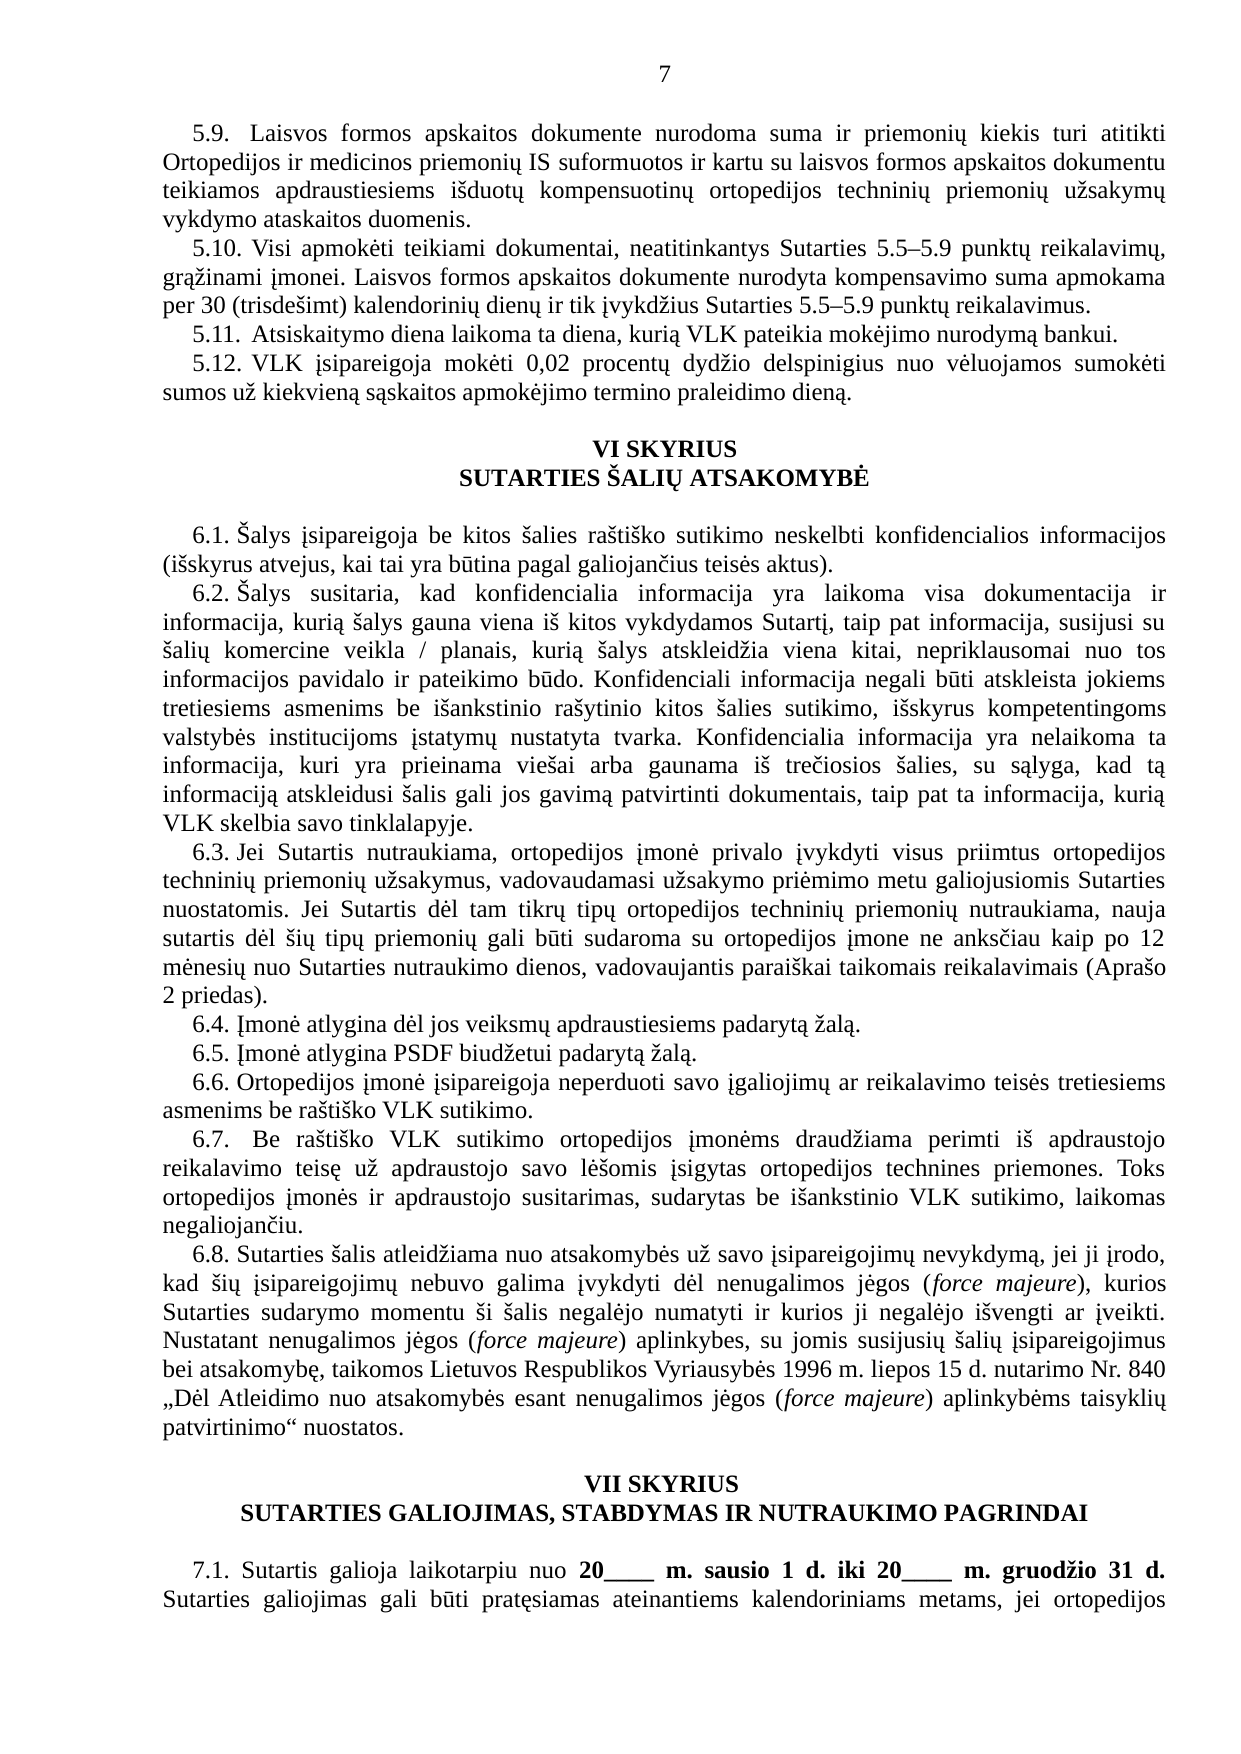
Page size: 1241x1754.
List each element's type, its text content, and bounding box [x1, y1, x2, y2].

text 6.8. Sutarties šalis atleidžiama nuo atsakomybės už savo įsipareigojimų nevykdymą, jei ji įrodo, kad šių įsipareigojimų nebuvo galima įvykdyti dėl nenugalimos jėgos (force majeure), kurios Sutarties sudarymo momentu ši šalis negalėjo numatyti ir kurios ji negalėjo išvengti ar įveikti. Nustatant nenugalimos jėgos (force majeure) aplinkybes, su jomis susijusių šalių įsipareigojimus bei atsakomybę, taikomos Lietuvos Respublikos Vyriausybės 1996 m. liepos 15 d. nutarimo Nr. 840 „Dėl Atleidimo nuo atsakomybės esant nenugalimos jėgos (force majeure) aplinkybėms taisyklių patvirtinimo“ nuostatos. [162, 1239, 1167, 1441]
text 6.2. Šalys susitaria, kad konfidencialia informacija yra laikoma visa dokumentacija ir informacija, kurią šalys gauna viena iš kitos vykdydamos Sutartį, taip pat informacija, susijusi su šalių komercine veikla / planais, kurią šalys atskleidžia viena kitai, nepriklausomai nuo tos informacijos pavidalo ir pateikimo būdo. Konfidenciali informacija negali būti atskleista jokiems tretiesiems asmenims be išankstinio rašytinio kitos šalies sutikimo, išskyrus kompetentingoms valstybės institucijoms įstatymų nustatyta tvarka. Konfidencialia informacija yra nelaikoma ta informacija, kuri yra prieinama viešai arba gaunama iš trečiosios šalies, su sąlyga, kad tą informaciją atskleidusi šalis gali jos gavimą patvirtinti dokumentais, taip pat ta informacija, kurią VLK skelbia savo tinklalapyje. [162, 578, 1167, 837]
text 6.7. Be raštiško VLK sutikimo ortopedijos įmonėms draudžiama perimti iš apdraustojo reikalavimo teisę už apdraustojo savo lėšomis įsigytas ortopedijos technines priemones. Toks ortopedijos įmonės ir apdraustojo susitarimas, sudarytas be išankstinio VLK sutikimo, laikomas negaliojančiu. [162, 1124, 1167, 1239]
text 5.12. VLK įsipareigoja mokėti 0,02 procentų dydžio delspinigius nuo vėluojamos sumokėti sumos už kiekvieną sąskaitos apmokėjimo termino praleidimo dieną. [162, 348, 1167, 406]
text VII SKYRIUS [162, 1469, 1167, 1498]
text 5.10. Visi apmokėti teikiami dokumentai, neatitinkantys Sutarties 5.5–5.9 punktų reikalavimų, grąžinami įmonei. Laisvos formos apskaitos dokumente nurodyta kompensavimo suma apmokama per 30 (trisdešimt) kalendorinių dienų ir tik įvykdžius Sutarties 5.5–5.9 punktų reikalavimus. [162, 233, 1167, 319]
text 6.4. Įmonė atlygina dėl jos veiksmų apdraustiesiems padarytą žalą. [162, 1009, 1167, 1038]
text 7.1. Sutartis galioja laikotarpiu nuo 20____ m. sausio 1 d. iki 20____ m. gruodžio 31 d. Sutarties galiojimas gali būti pratęsiamas ateinantiems kalendoriniams metams, jei ortopedijos [162, 1556, 1167, 1613]
text SUTARTIES ŠALIŲ ATSAKOMYBĖ [162, 463, 1167, 492]
text VI SKYRIUS [162, 434, 1167, 463]
text 6.3. Jei Sutartis nutraukiama, ortopedijos įmonė privalo įvykdyti visus priimtus ortopedijos techninių priemonių užsakymus, vadovaudamasi užsakymo priėmimo metu galiojusiomis Sutarties nuostatomis. Jei Sutartis dėl tam tikrų tipų ortopedijos techninių priemonių nutraukiama, nauja sutartis dėl šių tipų priemonių gali būti sudaroma su ortopedijos įmone ne anksčiau kaip po 12 mėnesių nuo Sutarties nutraukimo dienos, vadovaujantis paraiškai taikomais reikalavimais (Aprašo 2 priedas). [162, 837, 1167, 1009]
text 6.1. Šalys įsipareigoja be kitos šalies raštiško sutikimo neskelbti konfidencialios informacijos (išskyrus atvejus, kai tai yra būtina pagal galiojančius teisės aktus). [162, 521, 1167, 578]
text SUTARTIES GALIOJIMAS, STABDYMAS IR NUTRAUKIMO PAGRINDAI [162, 1498, 1167, 1527]
text 6.6. Ortopedijos įmonė įsipareigoja neperduoti savo įgaliojimų ar reikalavimo teisės tretiesiems asmenims be raštiško VLK sutikimo. [162, 1067, 1167, 1124]
text 5.11. Atsiskaitymo diena laikoma ta diena, kurią VLK pateikia mokėjimo nurodymą bankui. [162, 319, 1167, 348]
text 5.9. Laisvos formos apskaitos dokumente nurodoma suma ir priemonių kiekis turi atitikti Ortopedijos ir medicinos priemonių IS suformuotos ir kartu su laisvos formos apskaitos dokumentu teikiamos apdraustiesiems išduotų kompensuotinų ortopedijos techninių priemonių užsakymų vykdymo ataskaitos duomenis. [162, 118, 1167, 233]
text 6.5. Įmonė atlygina PSDF biudžetui padarytą žalą. [162, 1038, 1167, 1067]
